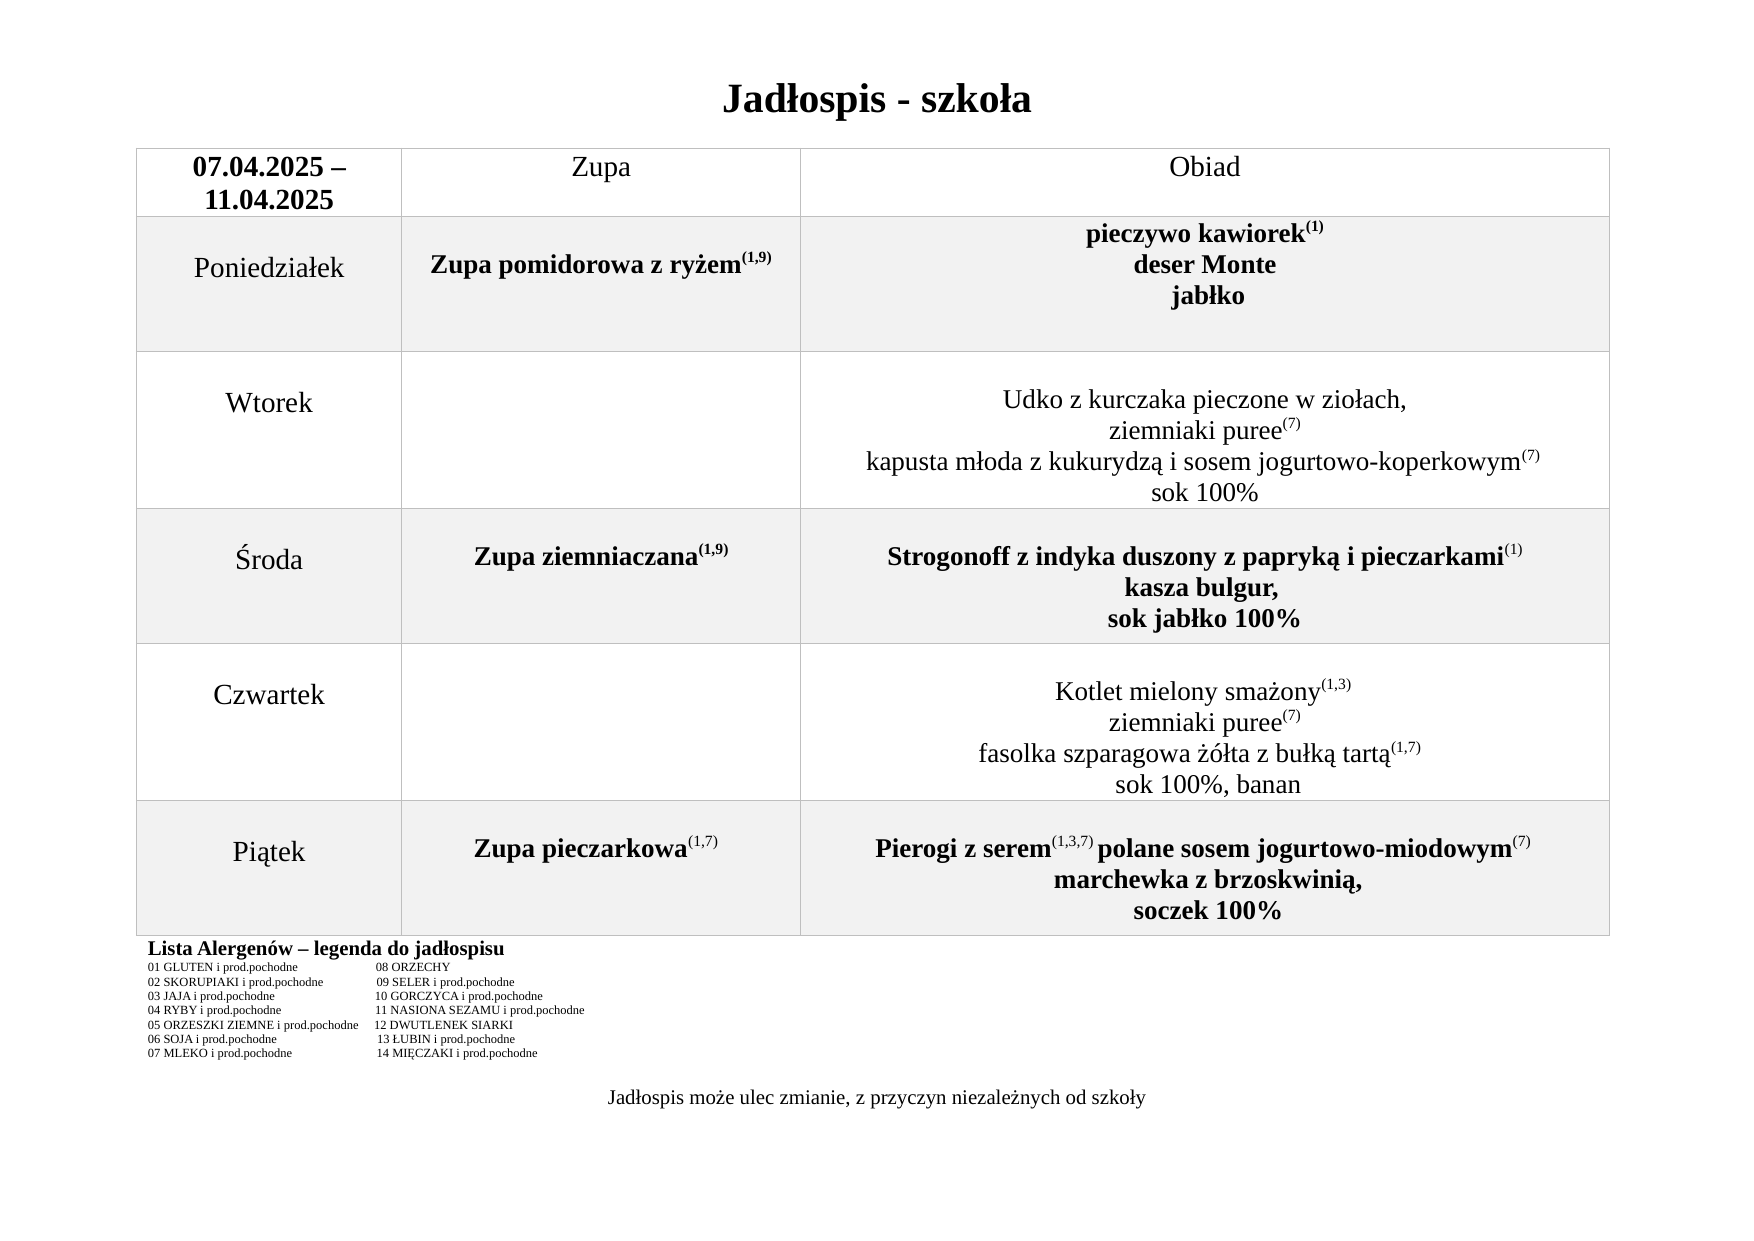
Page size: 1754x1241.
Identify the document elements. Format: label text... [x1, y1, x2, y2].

text 07 MLEKO i prod.pochodne 14 MIĘCZAKI i prod.pochodne [148, 1046, 1606, 1061]
text 01 GLUTEN i prod.pochodne 08 ORZECHY [148, 960, 1606, 974]
text 02 SKORUPIAKI i prod.pochodne 09 SELER i prod.pochodne [148, 974, 1606, 989]
table_cell Piątek [137, 801, 401, 935]
text 03 JAJA i prod.pochodne 10 GORCZYCA i prod.pochodne [148, 989, 1606, 1003]
text Lista Alergenów – legenda do jadłospisu [148, 936, 1606, 960]
table_cell Czwartek [137, 644, 401, 800]
table_cell Pierogi z serem(1,3,7) polane sosem jogurtowo-miodowym(7) marchewka z brzoskwinią, soczek 100% [801, 801, 1609, 935]
text 04 RYBY i prod.pochodne 11 NASIONA SEZAMU i prod.pochodne [148, 1003, 1606, 1017]
table_cell Zupa pomidorowa z ryżem(1,9) [402, 217, 800, 351]
table_cell Udko z kurczaka pieczone w ziołach, ziemniaki puree(7) kapusta młoda z kukurydzą i sosem jogurtowo-koperkowym(7) sok 100% [801, 352, 1609, 508]
table_header Zupa [402, 149, 800, 216]
text 05 ORZESZKI ZIEMNE i prod.pochodne 12 DWUTLENEK SIARKI [148, 1017, 1606, 1032]
table_cell Poniedziałek [137, 217, 401, 351]
table_cell pieczywo kawiorek(1) deser Monte jabłko [801, 217, 1609, 351]
table_cell Zupa ziemniaczana(1,9) [402, 509, 800, 643]
table_cell Wtorek [137, 352, 401, 508]
table_cell Kotlet mielony smażony(1,3) ziemniaki puree(7) fasolka szparagowa żółta z bułką tartą(1,7) sok 100%, banan [801, 644, 1609, 800]
text 06 SOJA i prod.pochodne 13 ŁUBIN i prod.pochodne [148, 1032, 1606, 1046]
table_cell Strogonoff z indyka duszony z papryką i pieczarkami(1) kasza bulgur, sok jabłko 100% [801, 509, 1609, 643]
table_cell [402, 644, 800, 800]
table_cell Zupa pieczarkowa(1,7) [402, 801, 800, 935]
table_cell [402, 352, 800, 508]
table_header 07.04.2025 – 11.04.2025 [137, 149, 401, 216]
table_cell Środa [137, 509, 401, 643]
table_header Obiad [801, 149, 1609, 216]
